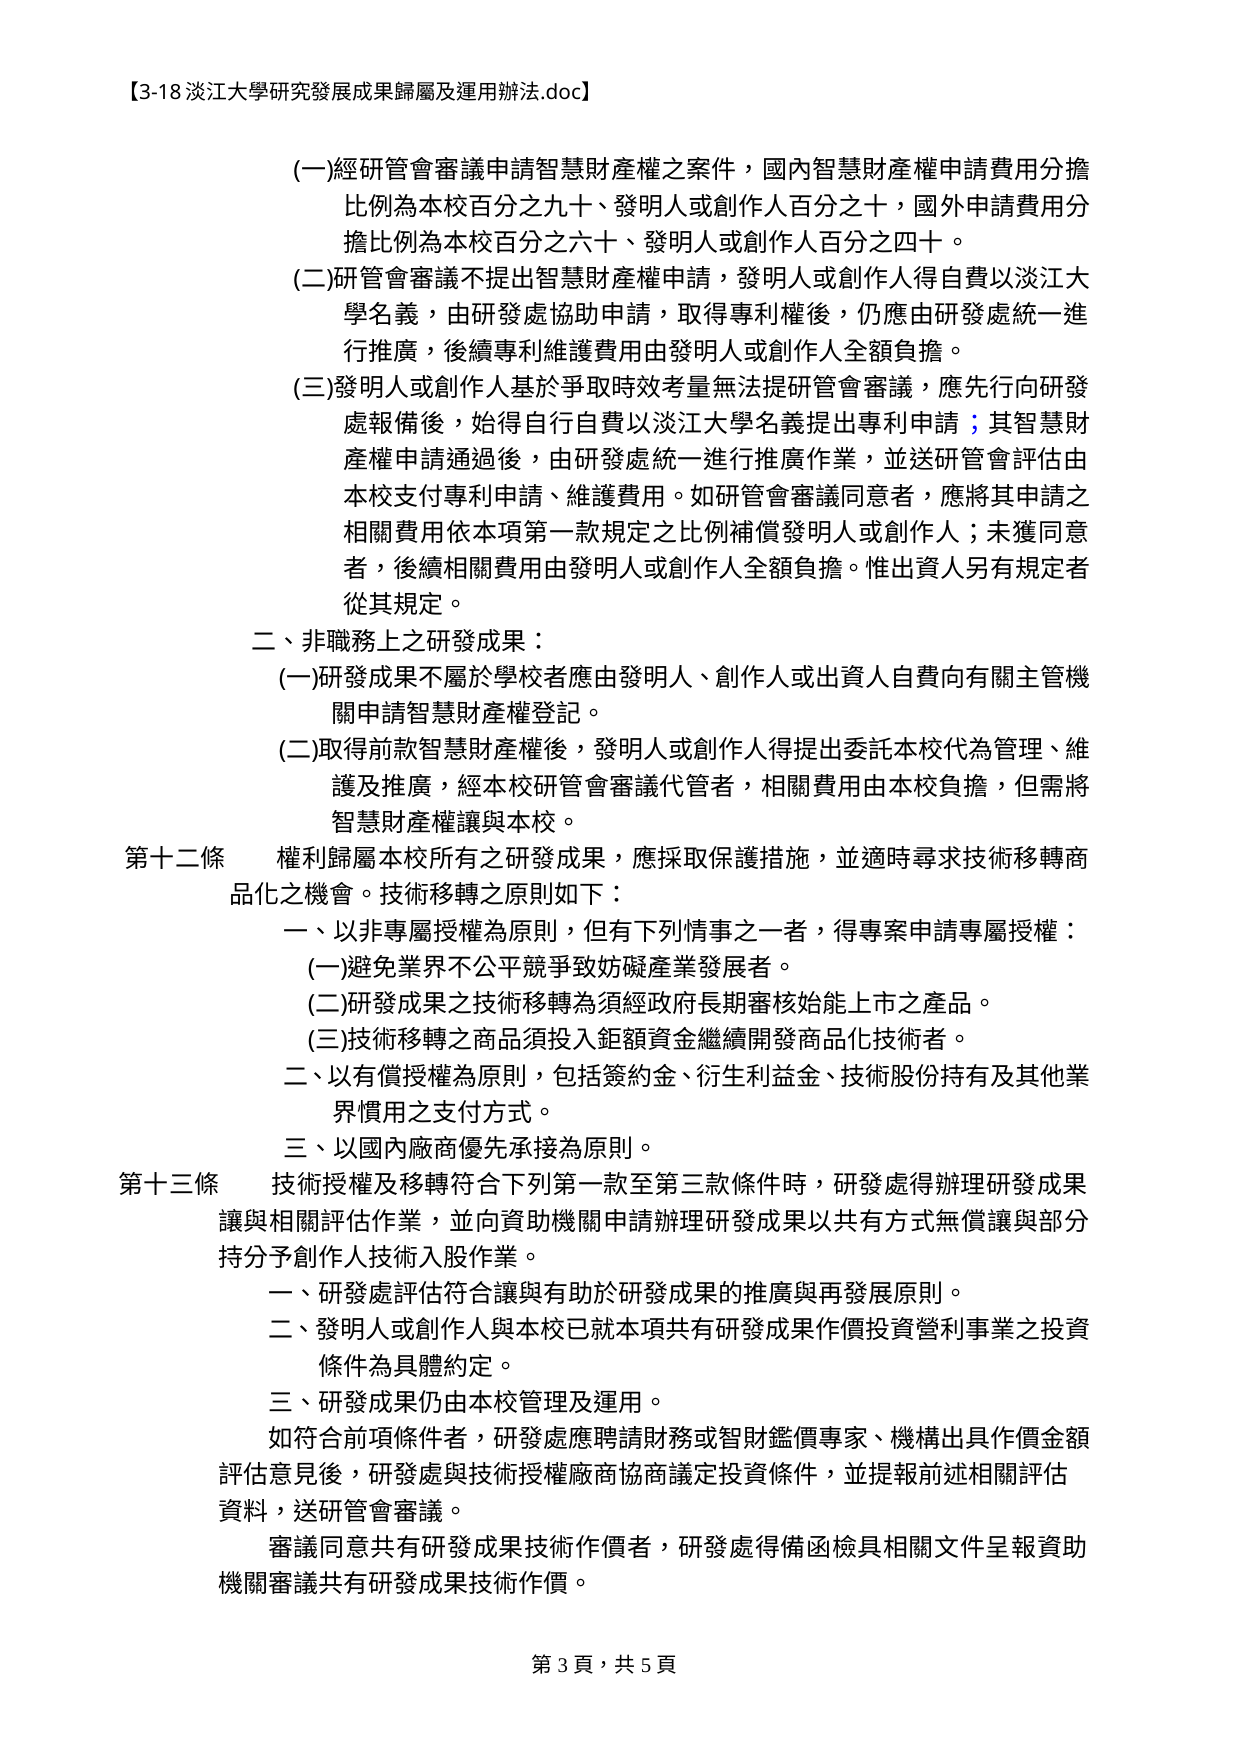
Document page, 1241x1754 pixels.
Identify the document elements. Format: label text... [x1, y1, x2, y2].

text 一、研發處評估符合讓與有助於研發成果的推廣與再發展原則。 [268, 1274, 1090, 1310]
text (二)取得前款智慧財產權後，發明人或創作人得提出委託本校代為管理、維護及推廣，經本校研管會審議代管者，相關費用由本校負擔，但需將智慧財產權讓與本校。 [278, 730, 1090, 839]
text (一)經研管會審議申請智慧財產權之案件，國內智慧財產權申請費用分擔比例為本校百分之九十、發明人或創作人百分之十，國外申請費用分擔比例為本校百分之六十、發明人或創作人百分之四十。 [293, 150, 1090, 259]
text (三)發明人或創作人基於爭取時效考量無法提研管會審議，應先行向研發處報備後，始得自行自費以淡江大學名義提出專利申請；其智慧財產權申請通過後，由研發處統一進行推廣作業，並送研管會評估由本校支付專利申請、維護費用。如研管會審議同意者，應將其申請之相關費用依本項第一款規定之比例補償發明人或創作人；未獲同意者，後續相關費用由發明人或創作人全額負擔。惟出資人另有規定者，從其規定。 [293, 367, 1090, 621]
text 二、非職務上之研發成果： [251, 621, 1090, 657]
text 二、發明人或創作人與本校已就本項共有研發成果作價投資營利事業之投資條件為具體約定。 [268, 1310, 1090, 1382]
text (三)技術移轉之商品須投入鉅額資金繼續開發商品化技術者。 [308, 1020, 1090, 1056]
text 審議同意共有研發成果技術作價者，研發處得備函檢具相關文件呈報資助機關審議共有研發成果技術作價。 [218, 1527, 1090, 1600]
text 二、以有償授權為原則，包括簽約金、衍生利益金、技術股份持有及其他業界慣用之支付方式。 [283, 1056, 1090, 1129]
text 三、以國內廠商優先承接為原則。 [283, 1129, 1090, 1165]
text 如符合前項條件者，研發處應聘請財務或智財鑑價專家、機構出具作價金額評估意見後，研發處與技術授權廠商協商議定投資條件，並提報前述相關評估資料，送研管會審議。 [218, 1419, 1090, 1527]
text (一)研發成果不屬於學校者應由發明人、創作人或出資人自費向有關主管機關申請智慧財產權登記。 [278, 657, 1090, 730]
text (二)研管會審議不提出智慧財產權申請，發明人或創作人得自費以淡江大學名義，由研發處協助申請，取得專利權後，仍應由研發處統一進行推廣，後續專利維護費用由發明人或創作人全額負擔。 [293, 259, 1090, 367]
text 第十二條 權利歸屬本校所有之研發成果，應採取保護措施，並適時尋求技術移轉商品化之機會。技術移轉之原則如下： [124, 839, 1090, 911]
text 三、研發成果仍由本校管理及運用。 [268, 1382, 1090, 1419]
text 一、以非專屬授權為原則，但有下列情事之一者，得專案申請專屬授權： [283, 911, 1090, 947]
text (一)避免業界不公平競爭致妨礙產業發展者。 [308, 947, 1090, 984]
text 第十三條 技術授權及移轉符合下列第一款至第三款條件時，研發處得辦理研發成果讓與相關評估作業，並向資助機關申請辦理研發成果以共有方式無償讓與部分持分予創作人技術入股作業。 [118, 1165, 1090, 1274]
text (二)研發成果之技術移轉為須經政府長期審核始能上市之產品。 [308, 984, 1090, 1020]
